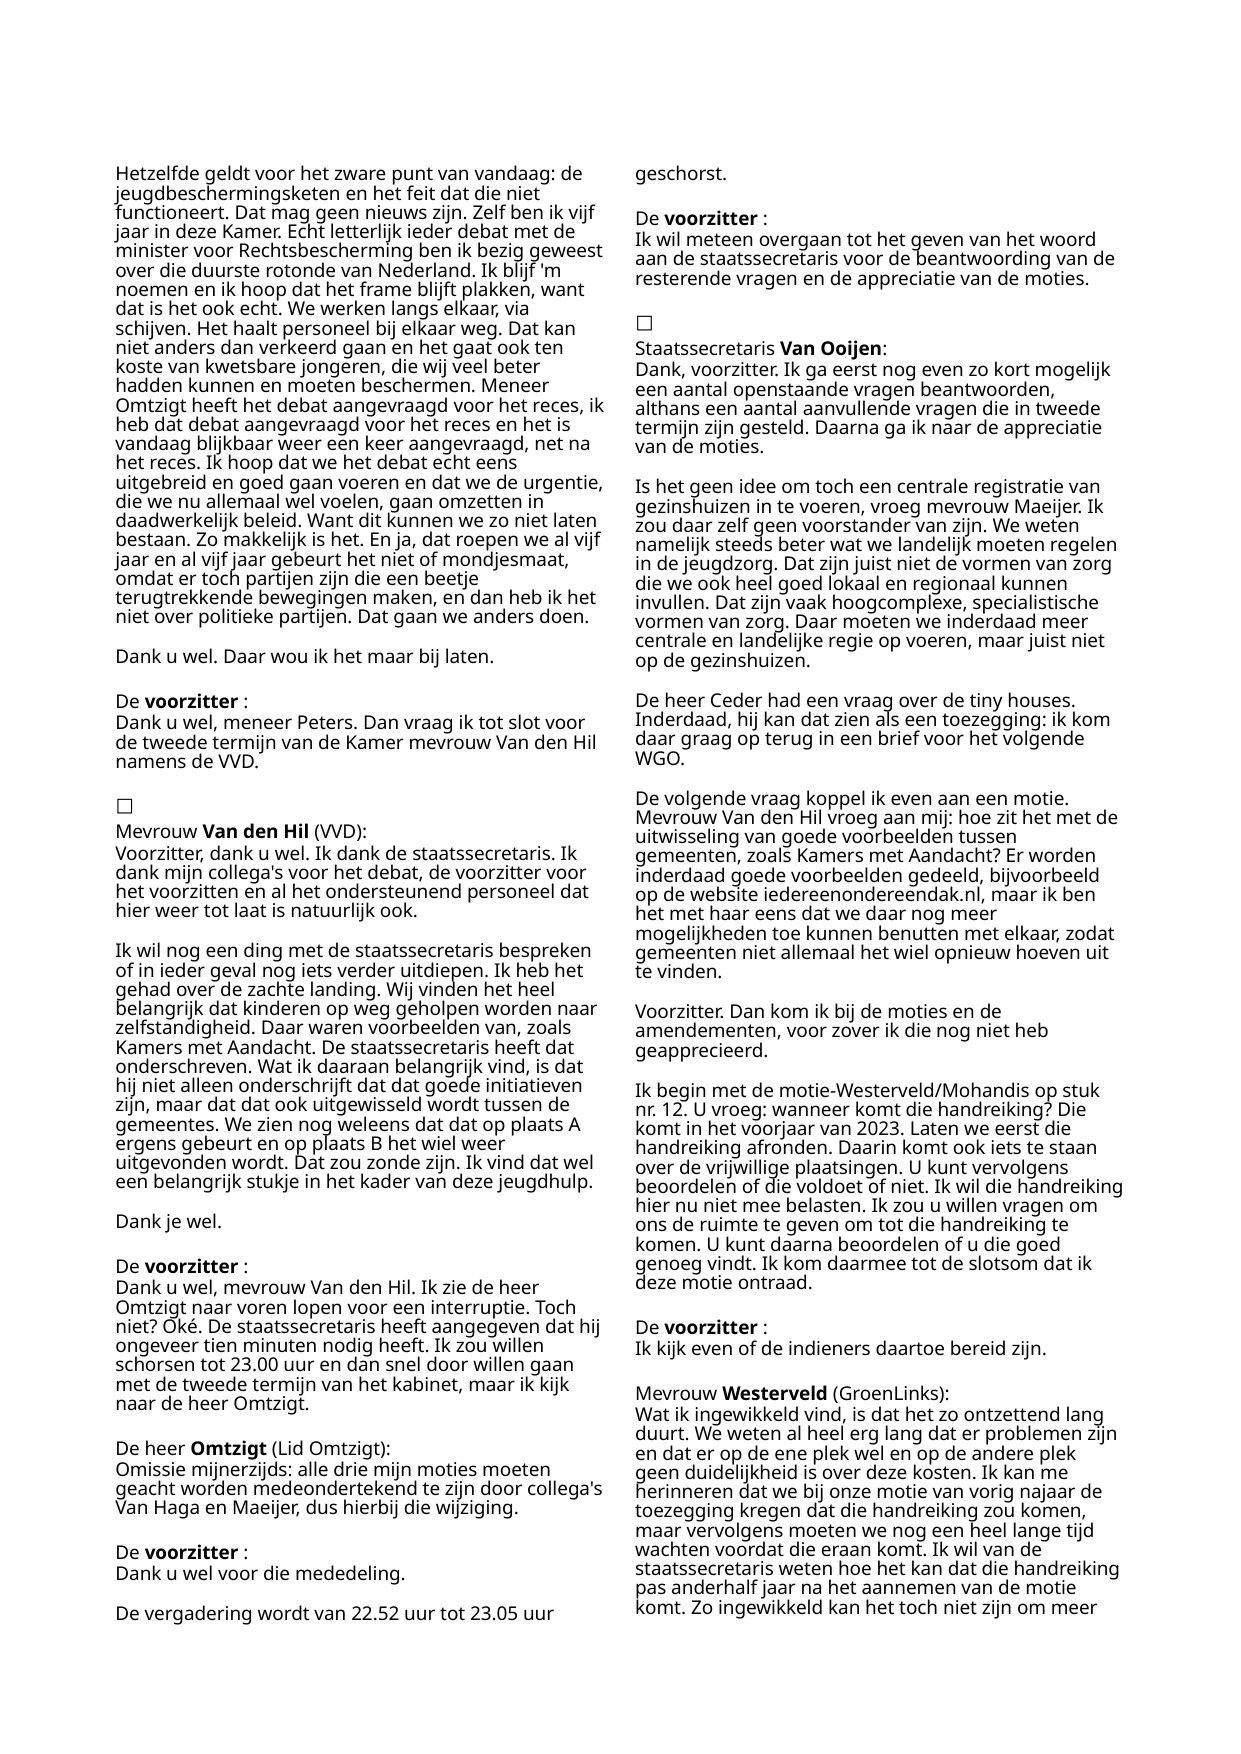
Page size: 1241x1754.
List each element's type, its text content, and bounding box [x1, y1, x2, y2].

text De vergadering wordt van 22.52 uur tot 23.05 uur [115, 1605, 605, 1624]
text De voorzitter : [635, 205, 1125, 231]
text Mevrouw Van den Hil (VVD): [115, 819, 605, 844]
text De heer Ceder had een vraag over de tiny houses. Inderdaad, hij kan dat zien als een toezegging: ik kom daar graag op terug in een brief voor het volgende WGO. [635, 692, 1125, 769]
text Omissie mijnerzijds: alle drie mijn moties moeten geacht worden medeondertekend te zijn door collega's Van Haga en Maeijer, dus hierbij die wijziging. [115, 1461, 605, 1519]
text Dank u wel, meneer Peters. Dan vraag ik tot slot voor de tweede termijn van de Kamer mevrouw Van den Hil namens de VVD. [115, 714, 605, 772]
text ⬜ [635, 310, 1125, 336]
text Dank je wel. [115, 1213, 605, 1233]
text Is het geen idee om toch een centrale registratie van gezinshuizen in te voeren, vroeg mevrouw Maeijer. Ik zou daar zelf geen voorstander van zijn. We weten namelijk steeds beter wat we landelijk moeten regelen in de jeugdzorg. Dat zijn juist niet de vormen van zorg die we ook heel goed lokaal en regionaal kunnen invullen. Dat zijn vaak hoogcomplexe, specialistische vormen van zorg. Daar moeten we inderdaad meer centrale en landelijke regie op voeren, maar juist niet op de gezinshuizen. [635, 478, 1125, 671]
text Dank u wel voor die mededeling. [115, 1565, 605, 1584]
text ⬜ [115, 793, 605, 819]
text Ik begin met de motie-Westerveld/Mohandis op stuk nr. 12. U vroeg: wanneer komt die handreiking? Die komt in het voorjaar van 2023. Laten we eerst die handreiking afronden. Daarin komt ook iets te staan over de vrijwillige plaatsingen. U kunt vervolgens beoordelen of die voldoet of niet. Ik wil die handreiking hier nu niet mee belasten. Ik zou u willen vragen om ons de ruimte te geven om tot die handreiking te komen. U kunt daarna beoordelen of u die goed genoeg vindt. Ik kom daarmee tot de slotsom dat ik deze motie ontraad. [635, 1082, 1125, 1293]
text Ik wil nog een ding met de staatssecretaris bespreken of in ieder geval nog iets verder uitdiepen. Ik heb het gehad over de zachte landing. Wij vinden het heel belangrijk dat kinderen op weg geholpen worden naar zelfstandigheid. Daar waren voorbeelden van, zoals Kamers met Aandacht. De staatssecretaris heeft dat onderschreven. Wat ik daaraan belangrijk vind, is dat hij niet alleen onderschrijft dat dat goede initiatieven zijn, maar dat dat ook uitgewisseld wordt tussen de gemeentes. We zien nog weleens dat dat op plaats A ergens gebeurt en op plaats B het wiel weer uitgevonden wordt. Dat zou zonde zijn. Ik vind dat wel een belangrijk stukje in het kader van deze jeugdhulp. [115, 942, 605, 1193]
text Dank u wel, mevrouw Van den Hil. Ik zie de heer Omtzigt naar voren lopen voor een interruptie. Toch niet? Oké. De staatssecretaris heeft aangegeven dat hij ongeveer tien minuten nodig heeft. Ik zou willen schorsen tot 23.00 uur en dan snel door willen gaan met de tweede termijn van het kabinet, maar ik kijk naar de heer Omtzigt. [115, 1279, 605, 1414]
text De volgende vraag koppel ik even aan een motie. Mevrouw Van den Hil vroeg aan mij: hoe zit het met de uitwisseling van goede voorbeelden tussen gemeenten, zoals Kamers met Aandacht? Er worden inderdaad goede voorbeelden gedeeld, bijvoorbeeld op de website iedereenondereendak.nl, maar ik ben het met haar eens dat we daar nog meer mogelijkheden toe kunnen benutten met elkaar, zodat gemeenten niet allemaal het wiel opnieuw hoeven uit te vinden. [635, 789, 1125, 982]
text De voorzitter : [635, 1314, 1125, 1340]
text De voorzitter : [115, 1539, 605, 1565]
text De voorzitter : [115, 1254, 605, 1279]
text Staatssecretaris Van Ooijen: [635, 336, 1125, 361]
text Voorzitter, dank u wel. Ik dank de staatssecretaris. Ik dank mijn collega's voor het debat, de voorzitter voor het voorzitten en al het ondersteunend personeel dat hier weer tot laat is natuurlijk ook. [115, 844, 605, 922]
text De heer Omtzigt (Lid Omtzigt): [115, 1435, 605, 1461]
text Mevrouw Westerveld (GroenLinks): [635, 1380, 1125, 1406]
text De voorzitter : [115, 689, 605, 714]
text Hetzelfde geldt voor het zware punt van vandaag: de jeugdbeschermingsketen en het feit dat die niet functioneert. Dat mag geen nieuws zijn. Zelf ben ik vijf jaar in deze Kamer. Echt letterlijk ieder debat met de minister voor Rechtsbescherming ben ik bezig geweest over die duurste rotonde van Nederland. Ik blijf 'm noemen en ik hoop dat het frame blijft plakken, want dat is het ook echt. We werken langs elkaar, via schijven. Het haalt personeel bij elkaar weg. Dat kan niet anders dan verkeerd gaan en het gaat ook ten koste van kwetsbare jongeren, die wij veel beter hadden kunnen en moeten beschermen. Meneer Omtzigt heeft het debat aangevraagd voor het reces, ik heb dat debat aangevraagd voor het reces en het is vandaag blijkbaar weer een keer aangevraagd, net na het reces. Ik hoop dat we het debat echt eens uitgebreid en goed gaan voeren en dat we de urgentie, die we nu allemaal wel voelen, gaan omzetten in daadwerkelijk beleid. Want dit kunnen we zo niet laten bestaan. Zo makkelijk is het. En ja, dat roepen we al vijf jaar en al vijf jaar gebeurt het niet of mondjesmaat, omdat er toch partijen zijn die een beetje terugtrekkende bewegingen maken, en dan heb ik het niet over politieke partijen. Dat gaan we anders doen. [115, 165, 605, 628]
text Dank, voorzitter. Ik ga eerst nog even zo kort mogelijk een aantal openstaande vragen beantwoorden, althans een aantal aanvullende vragen die in tweede termijn zijn gesteld. Daarna ga ik naar de appreciatie van de moties. [635, 361, 1125, 458]
text Voorzitter. Dan kom ik bij de moties en de amendementen, voor zover ik die nog niet heb geapprecieerd. [635, 1003, 1125, 1061]
text Ik wil meteen overgaan tot het geven van het woord aan de staatssecretaris voor de beantwoording van de resterende vragen en de appreciatie van de moties. [635, 231, 1125, 289]
text geschorst. [635, 165, 1125, 184]
text Dank u wel. Daar wou ik het maar bij laten. [115, 648, 605, 668]
text Wat ik ingewikkeld vind, is dat het zo ontzettend lang duurt. We weten al heel erg lang dat er problemen zijn en dat er op de ene plek wel en op de andere plek geen duidelijkheid is over deze kosten. Ik kan me herinneren dat we bij onze motie van vorig najaar de toezegging kregen dat die handreiking zou komen, maar vervolgens moeten we nog een heel lange tijd wachten voordat die eraan komt. Ik wil van de staatssecretaris weten hoe het kan dat die handreiking pas anderhalf jaar na het aannemen van de motie komt. Zo ingewikkeld kan het toch niet zijn om meer [635, 1406, 1125, 1618]
text Ik kijk even of de indieners daartoe bereid zijn. [635, 1340, 1125, 1359]
